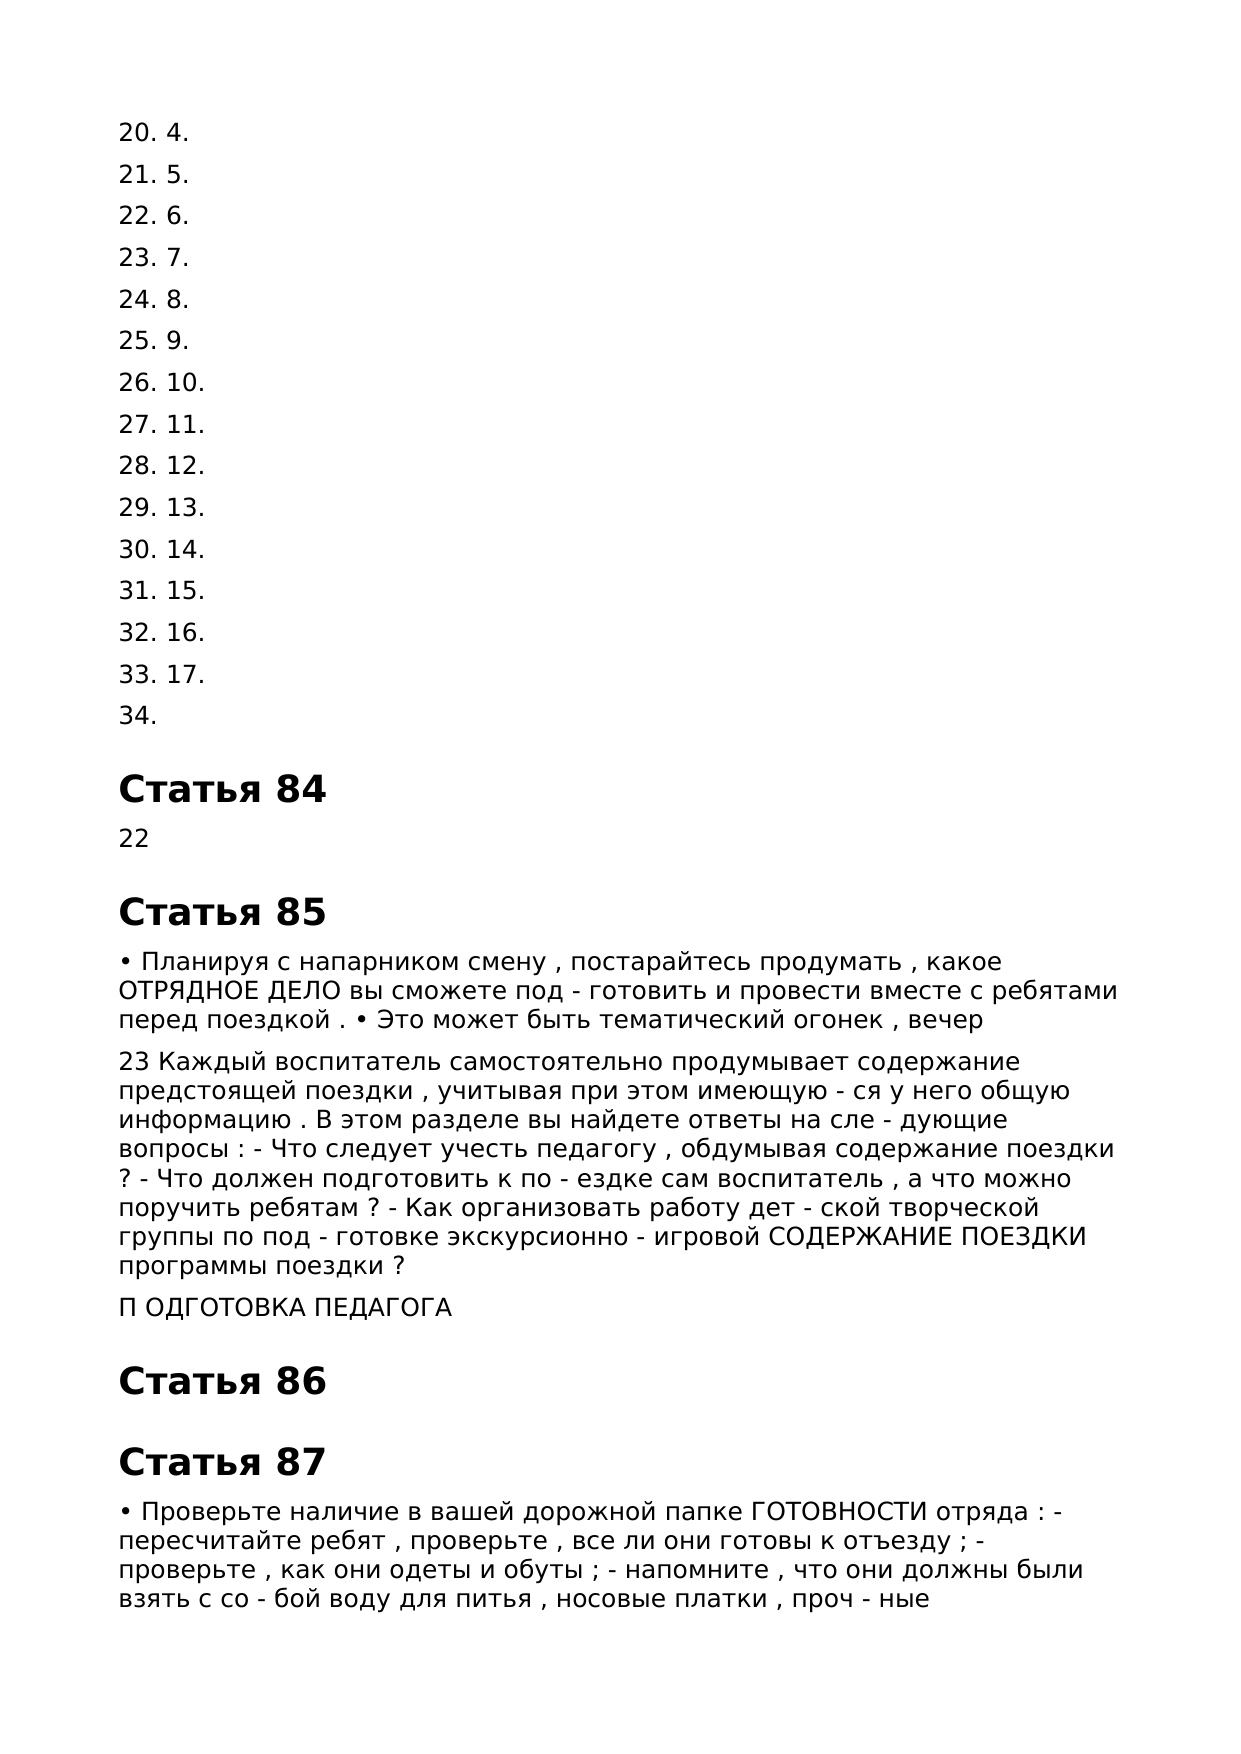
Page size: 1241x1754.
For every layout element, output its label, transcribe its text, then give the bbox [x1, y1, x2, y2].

text 31. 15. [118, 576, 1122, 606]
text 22 [118, 824, 1122, 853]
text 34. [118, 701, 1122, 731]
text 23 Каждый воспитатель самостоятельно продумывает содержание предстоящей поездки , учитывая при этом имеющую - ся у него общую информацию . В этом разделе вы найдете ответы на сле - дующие вопросы : - Что следует учесть педагогу , обдумывая содержание поездки ? - Что должен подготовить к по - ездке сам воспитатель , а что можно поручить ребятам ? - Как организовать работу дет - ской творческой группы по под - готовке экскурсионно - игровой СОДЕРЖАНИЕ ПОЕЗДКИ программы поездки ? [118, 1047, 1122, 1280]
text 26. 10. [118, 368, 1122, 397]
text 33. 17. [118, 660, 1122, 689]
text 30. 14. [118, 535, 1122, 564]
text 27. 11. [118, 410, 1122, 439]
text 29. 13. [118, 493, 1122, 522]
text 23. 7. [118, 243, 1122, 272]
text 28. 12. [118, 451, 1122, 481]
subtitle Статья 87 [118, 1441, 1122, 1484]
text • Проверьте наличие в вашей дорожной папке ГОТОВНОСТИ отряда : - пересчитайте ребят , проверьте , все ли они готовы к отъезду ; - проверьте , как они одеты и обуты ; - напомните , что они должны были взять с со - бой воду для питья , носовые платки , проч - ные [118, 1497, 1122, 1613]
subtitle Статья 84 [118, 768, 1122, 812]
text 24. 8. [118, 285, 1122, 314]
text 21. 5. [118, 160, 1122, 189]
text 25. 9. [118, 326, 1122, 356]
text П ОДГОТОВКА ПЕДАГОГА [118, 1293, 1122, 1322]
subtitle Статья 85 [118, 891, 1122, 934]
text • Планируя с напарником смену , постарайтесь продумать , какое ОТРЯДНОЕ ДЕЛО вы сможете под - готовить и провести вместе с ребятами перед поездкой . • Это может быть тематический огонек , вечер [118, 947, 1122, 1034]
text 20. 4. [118, 118, 1122, 147]
subtitle Статья 86 [118, 1359, 1122, 1403]
text 32. 16. [118, 618, 1122, 647]
text 22. 6. [118, 201, 1122, 231]
